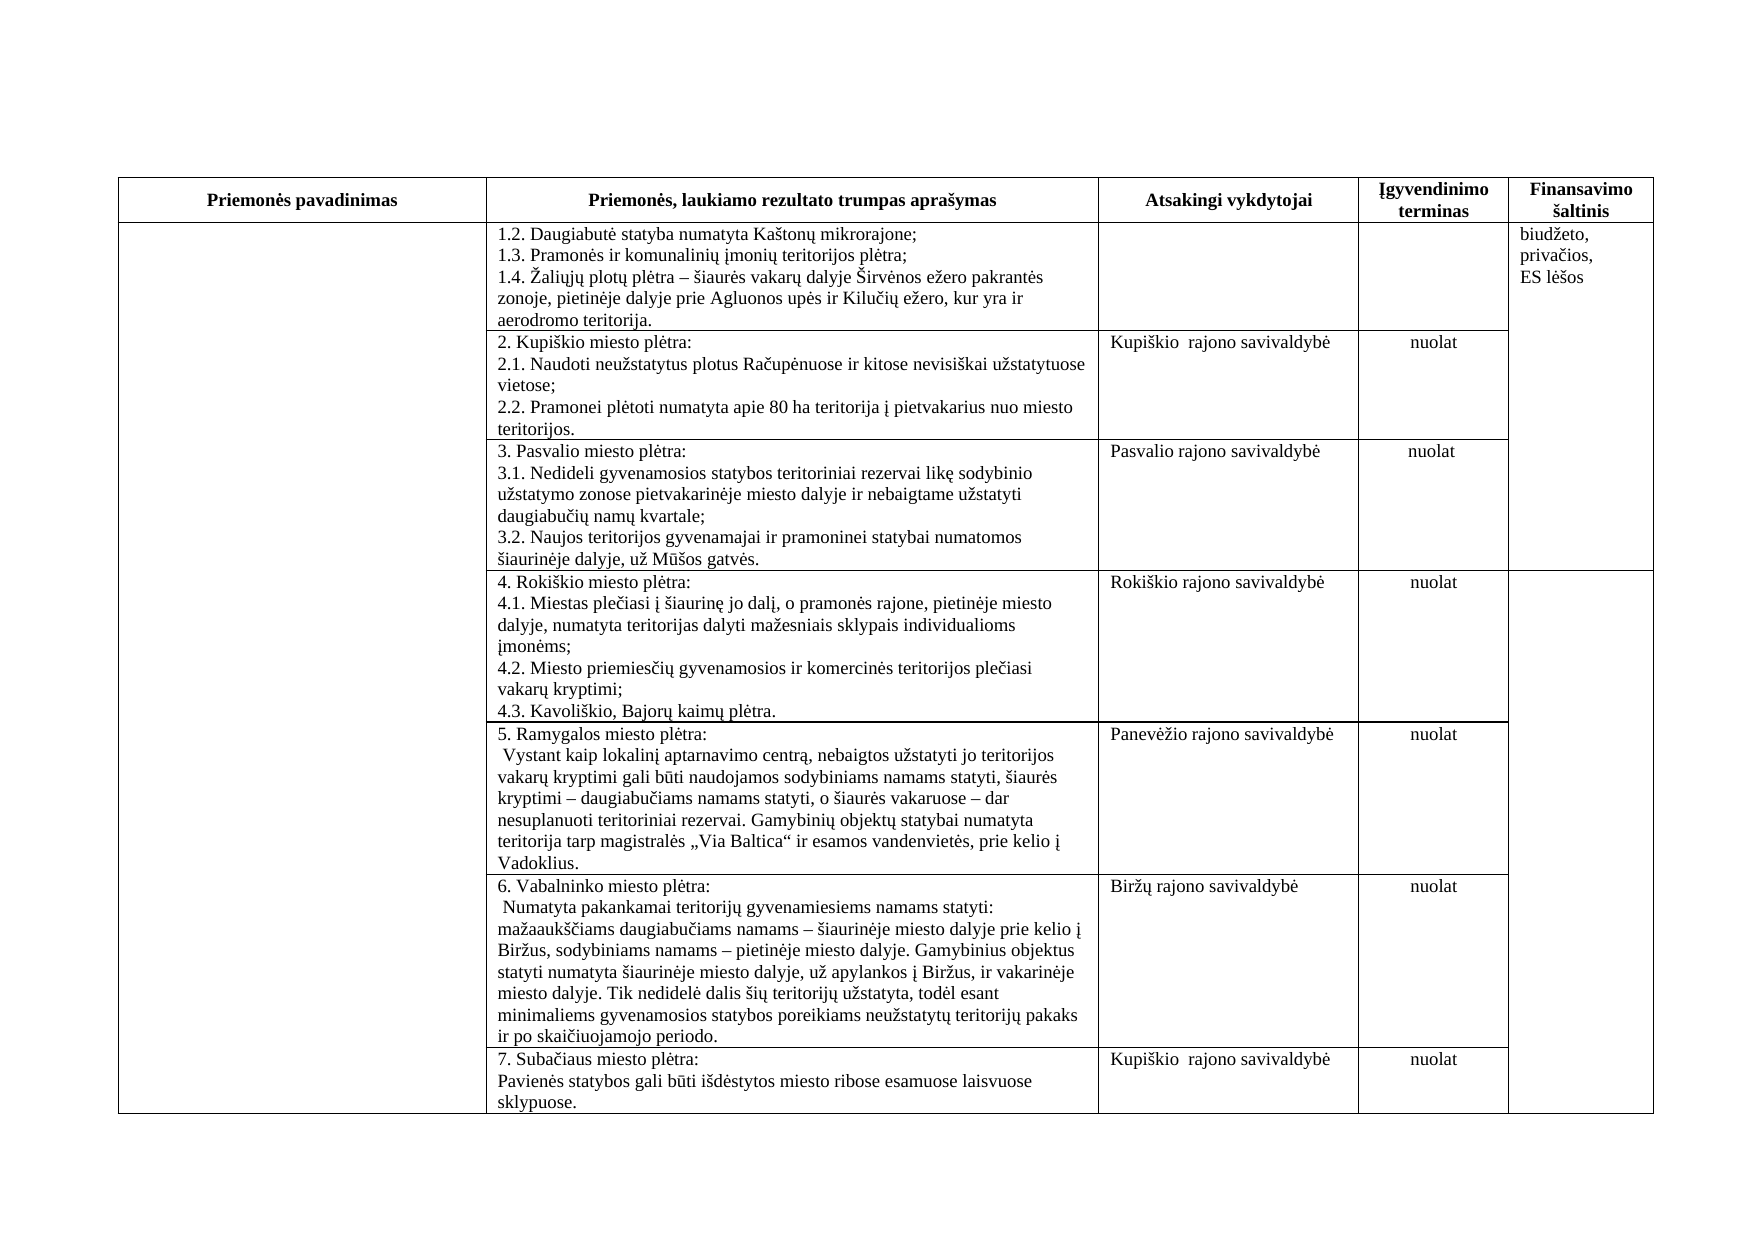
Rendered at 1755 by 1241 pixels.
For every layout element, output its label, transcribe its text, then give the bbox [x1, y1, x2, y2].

table_cell [1509, 571, 1653, 1113]
table_cell 2. Kupiškio miesto plėtra: 2.1. Naudoti neužstatytus plotus Račupėnuose ir kitose nevisiškai užstatytuose vietose; 2.2. Pramonei plėtoti numatyta apie 80 ha teritorija į pietvakarius nuo miesto teritorijos. [487, 331, 1098, 439]
table_cell nuolat [1359, 723, 1508, 873]
table_cell biudžeto, privačios, ES lėšos [1509, 223, 1653, 569]
table_cell Rokiškio rajono savivaldybė [1099, 571, 1358, 721]
table_cell Panevėžio rajono savivaldybė [1099, 723, 1358, 873]
table_header Atsakingi vykdytojai [1099, 178, 1358, 221]
table_cell nuolat [1359, 875, 1508, 1047]
table_cell [119, 223, 486, 1113]
table_header Įgyvendinimo terminas [1359, 178, 1508, 221]
table_cell 6. Vabalninko miesto plėtra: Numatyta pakankamai teritorijų gyvenamiesiems namams statyti: mažaaukščiams daugiabučiams namams – šiaurinėje miesto dalyje prie kelio į Biržus, sodybiniams namams – pietinėje miesto dalyje. Gamybinius objektus statyti numatyta šiaurinėje miesto dalyje, už apylankos į Biržus, ir vakarinėje miesto dalyje. Tik nedidelė dalis šių teritorijų užstatyta, todėl esant minimaliems gyvenamosios statybos poreikiams neužstatytų teritorijų pakaks ir po skaičiuojamojo periodo. [487, 875, 1098, 1047]
table_cell Kupiškio rajono savivaldybė [1099, 331, 1358, 439]
table_cell Biržų rajono savivaldybė [1099, 875, 1358, 1047]
table_cell nuolat [1359, 1048, 1508, 1113]
table_cell 7. Subačiaus miesto plėtra: Pavienės statybos gali būti išdėstytos miesto ribose esamuose laisvuose sklypuose. [487, 1048, 1098, 1113]
table_cell nuolat [1359, 331, 1508, 439]
table_cell [1359, 223, 1508, 330]
table_header Priemonės pavadinimas [119, 178, 486, 221]
table_header Priemonės, laukiamo rezultato trumpas aprašymas [487, 178, 1098, 221]
table_cell 4. Rokiškio miesto plėtra: 4.1. Miestas plečiasi į šiaurinę jo dalį, o pramonės rajone, pietinėje miesto dalyje, numatyta teritorijas dalyti mažesniais sklypais individualioms įmonėms; 4.2. Miesto priemiesčių gyvenamosios ir komercinės teritorijos plečiasi vakarų kryptimi; 4.3. Kavoliškio, Bajorų kaimų plėtra. [487, 571, 1098, 721]
table_cell nuolat [1359, 440, 1508, 569]
table_cell 5. Ramygalos miesto plėtra: Vystant kaip lokalinį aptarnavimo centrą, nebaigtos užstatyti jo teritorijos vakarų kryptimi gali būti naudojamos sodybiniams namams statyti, šiaurės kryptimi – daugiabučiams namams statyti, o šiaurės vakaruose – dar nesuplanuoti teritoriniai rezervai. Gamybinių objektų statybai numatyta teritorija tarp magistralės „Via Baltica“ ir esamos vandenvietės, prie kelio į Vadoklius. [487, 723, 1098, 873]
table_cell Pasvalio rajono savivaldybė [1099, 440, 1358, 569]
table_cell nuolat [1359, 571, 1508, 721]
table_header Finansavimo šaltinis [1509, 178, 1653, 221]
table_cell 1.2. Daugiabutė statyba numatyta Kaštonų mikrorajone; 1.3. Pramonės ir komunalinių įmonių teritorijos plėtra; 1.4. Žaliųjų plotų plėtra – šiaurės vakarų dalyje Širvėnos ežero pakrantės zonoje, pietinėje dalyje prie Agluonos upės ir Kilučių ežero, kur yra ir aerodromo teritorija. [487, 223, 1098, 330]
table_cell Kupiškio rajono savivaldybė [1099, 1048, 1358, 1113]
table_cell 3. Pasvalio miesto plėtra: 3.1. Nedideli gyvenamosios statybos teritoriniai rezervai likę sodybinio užstatymo zonose pietvakarinėje miesto dalyje ir nebaigtame užstatyti daugiabučių namų kvartale; 3.2. Naujos teritorijos gyvenamajai ir pramoninei statybai numatomos šiaurinėje dalyje, už Mūšos gatvės. [487, 440, 1098, 569]
table_cell [1099, 223, 1358, 330]
